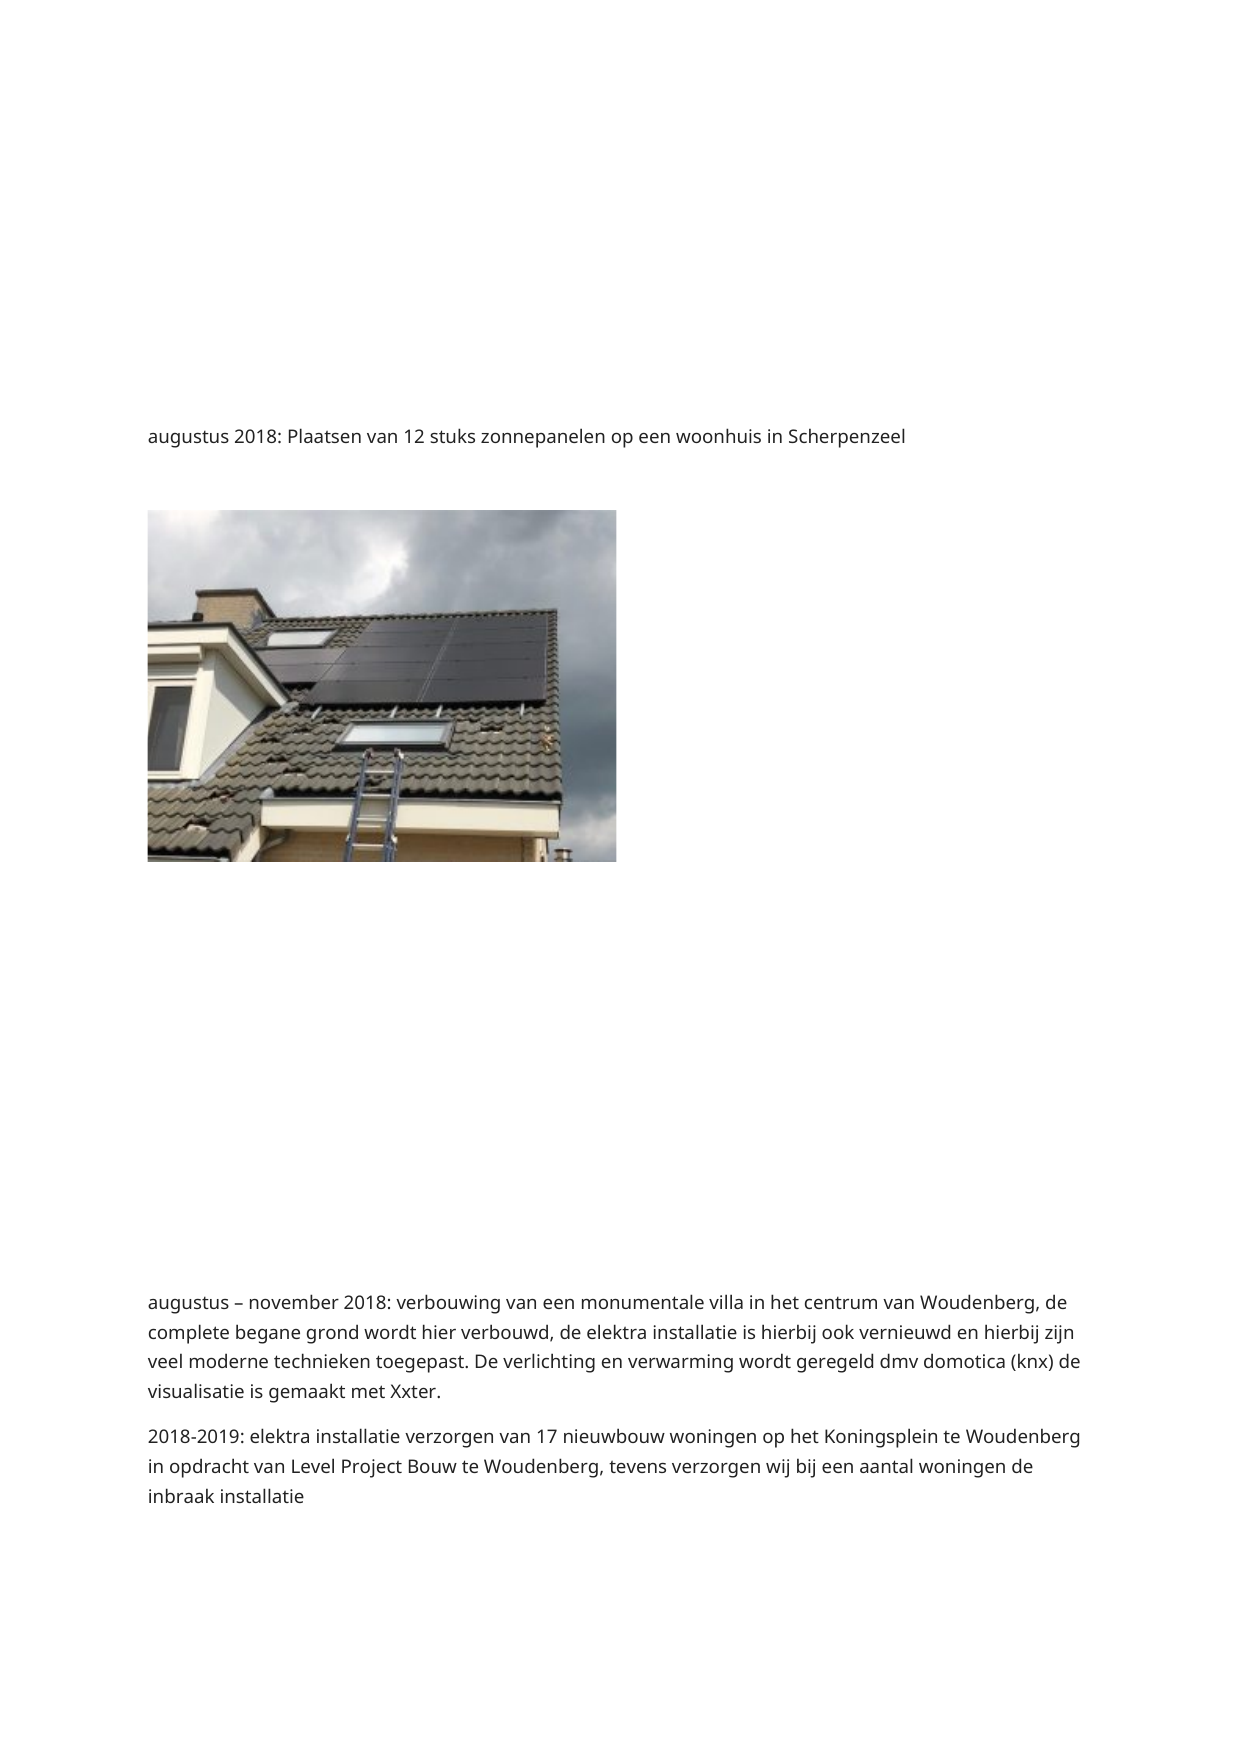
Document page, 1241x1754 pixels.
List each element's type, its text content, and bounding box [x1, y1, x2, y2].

text augustus 2018: Plaatsen van 12 stuks zonnepanelen op een woonhuis in Scherpenzeel [148, 419, 1093, 449]
text augustus – november 2018: verbouwing van een monumentale villa in het centrum van Woudenberg, de complete begane grond wordt hier verbouwd, de elektra installatie is hierbij ook vernieuwd en hierbij zijn veel moderne technieken toegepast. De verlichting en verwarming wordt geregeld dmv domotica (knx) de visualisatie is gemaakt met Xxter. [148, 1285, 1093, 1404]
text 2018-2019: elektra installatie verzorgen van 17 nieuwbouw woningen op het Koningsplein te Woudenberg in opdracht van Level Project Bouw te Woudenberg, tevens verzorgen wij bij een aantal woningen de inbraak installatie [148, 1419, 1093, 1508]
